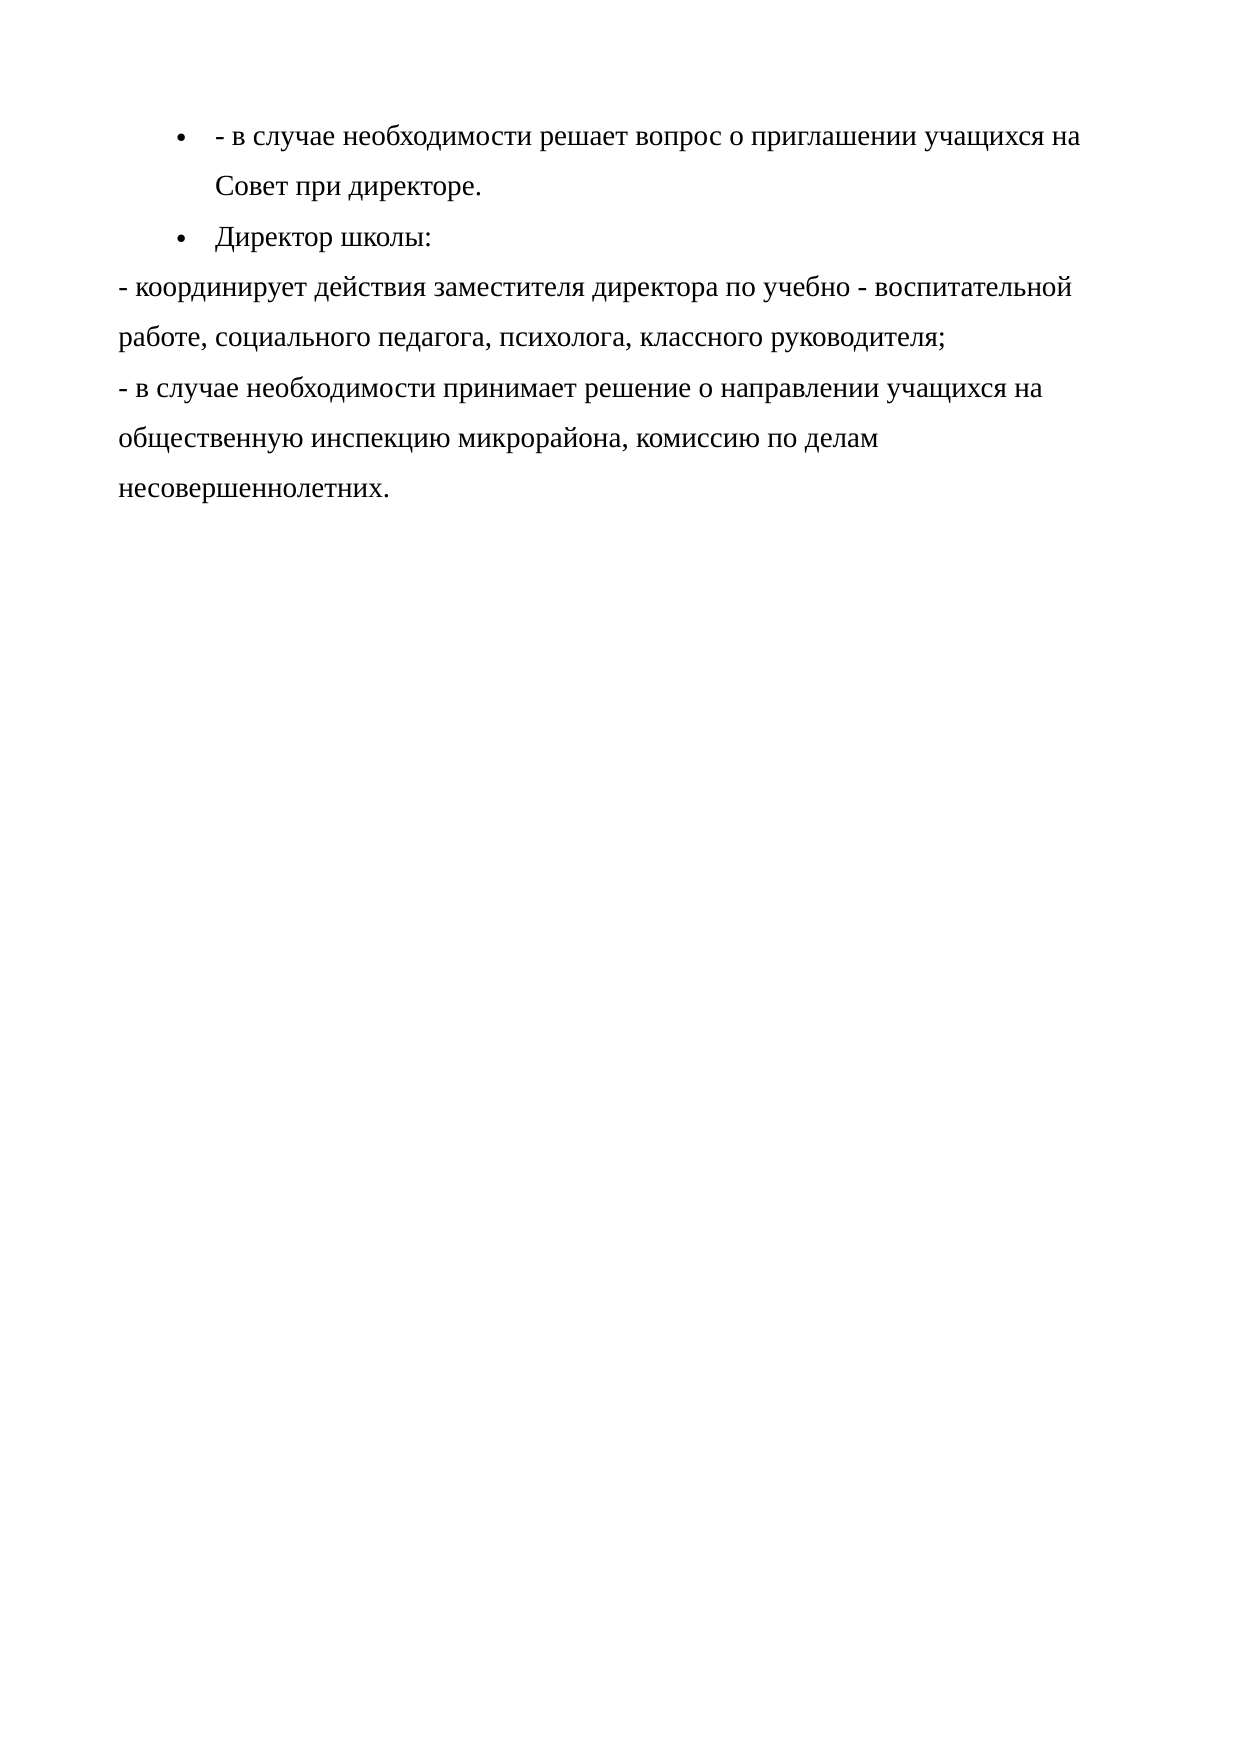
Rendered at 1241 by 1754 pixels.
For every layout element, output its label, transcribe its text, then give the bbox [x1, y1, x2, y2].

list - в случае необходимости решает вопрос о приглашении учащихся на Совет при директоре. [177, 118, 1122, 202]
text - в случае необходимости принимает решение о направлении учащихся на общественную инспекцию микрорайона, комиссию по делам несовершеннолетних. [118, 370, 1122, 504]
text - координирует действия заместителя директора по учебно - воспитательной работе, социального педагога, психолога, классного руководителя; [118, 269, 1122, 353]
list Директор школы: [177, 219, 1122, 252]
